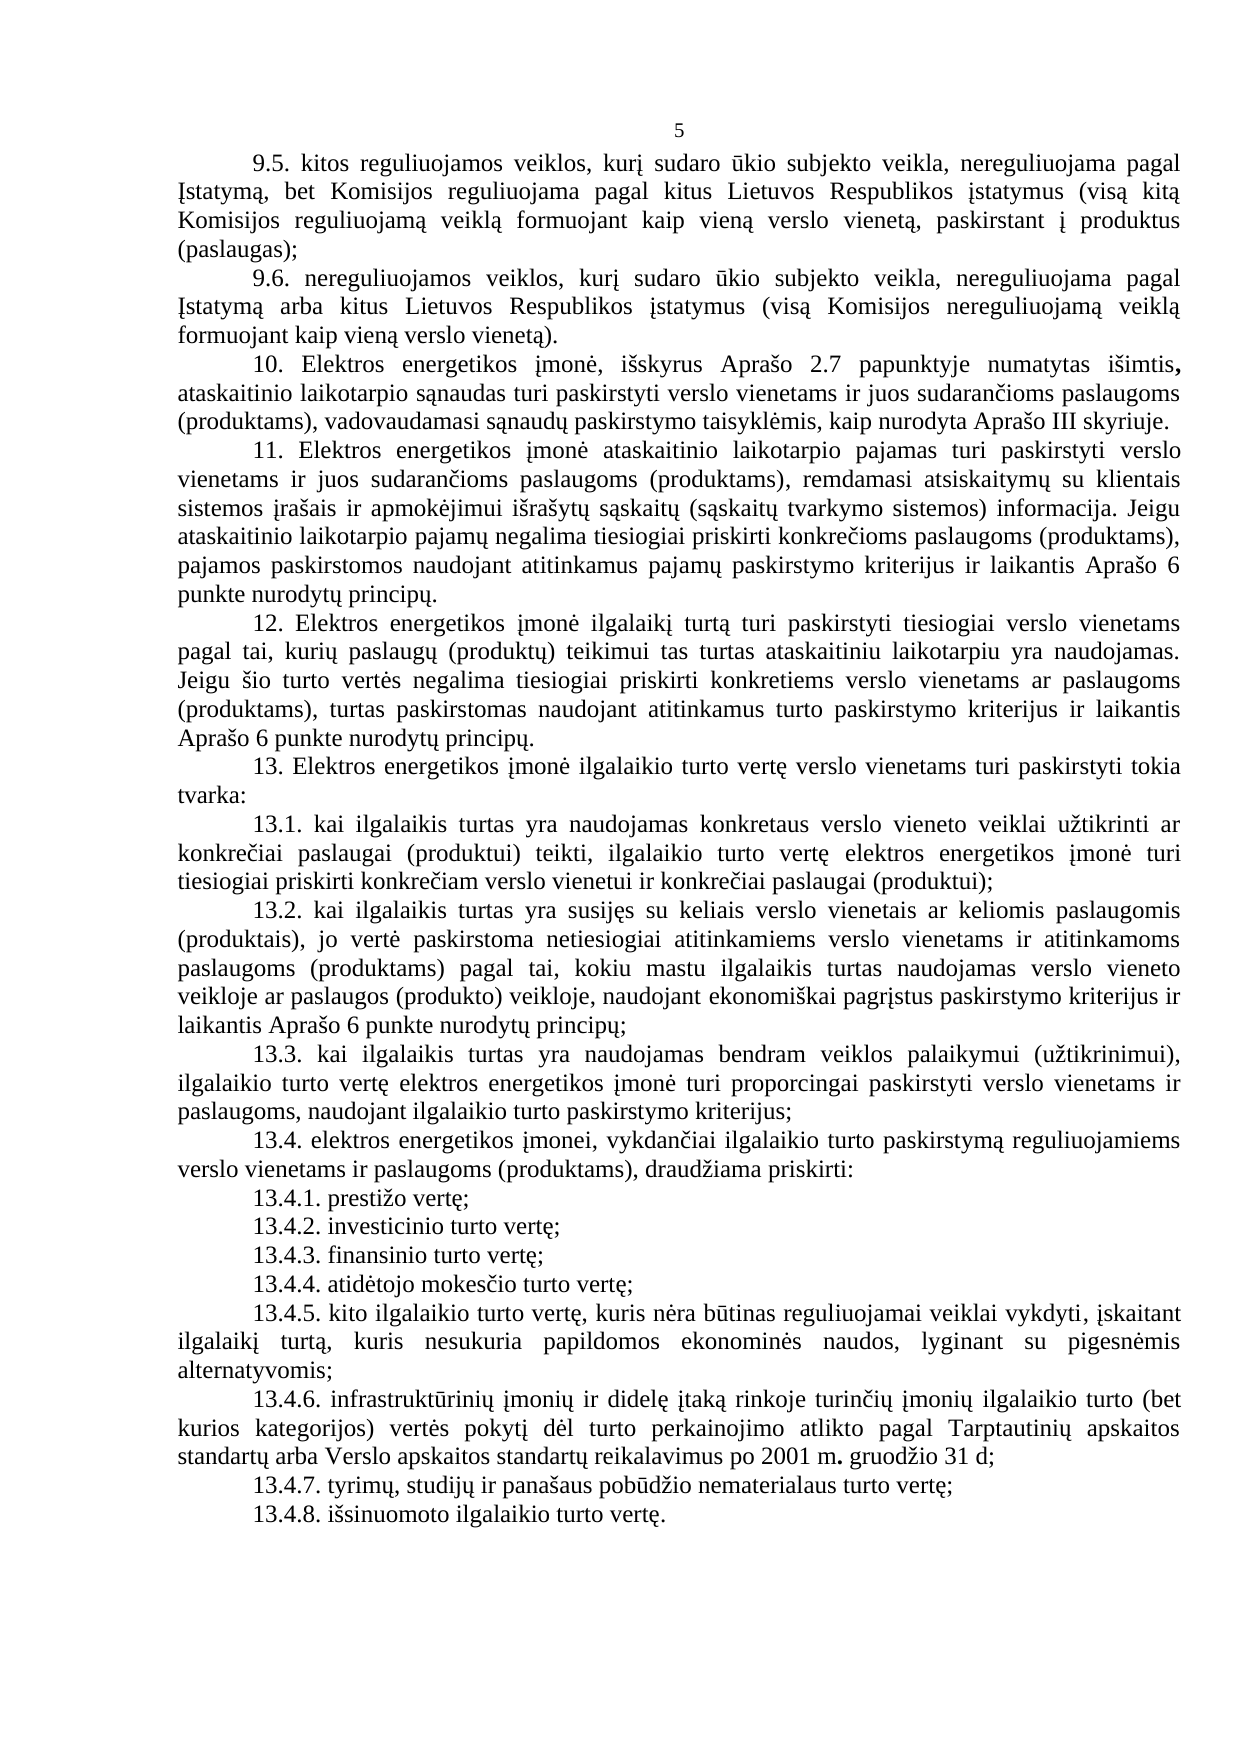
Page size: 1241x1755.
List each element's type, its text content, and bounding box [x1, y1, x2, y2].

text 13.2. kai ilgalaikis turtas yra susijęs su keliais verslo vienetais ar keliomis paslaugomis (produktais), jo vertė paskirstoma netiesiogiai atitinkamiems verslo vienetams ir atitinkamoms paslaugoms (produktams) pagal tai, kokiu mastu ilgalaikis turtas naudojamas verslo vieneto veikloje ar paslaugos (produkto) veikloje, naudojant ekonomiškai pagrįstus paskirstymo kriterijus ir laikantis Aprašo 6 punkte nurodytų principų; [177, 895, 1181, 1039]
text 10. Elektros energetikos įmonė, išskyrus Aprašo 2.7 papunktyje numatytas išimtis, ataskaitinio laikotarpio sąnaudas turi paskirstyti verslo vienetams ir juos sudarančioms paslaugoms (produktams), vadovaudamasi sąnaudų paskirstymo taisyklėmis, kaip nurodyta Aprašo III skyriuje. [177, 349, 1181, 435]
text 11. Elektros energetikos įmonė ataskaitinio laikotarpio pajamas turi paskirstyti verslo vienetams ir juos sudarančioms paslaugoms (produktams), remdamasi atsiskaitymų su klientais sistemos įrašais ir apmokėjimui išrašytų sąskaitų (sąskaitų tvarkymo sistemos) informacija. Jeigu ataskaitinio laikotarpio pajamų negalima tiesiogiai priskirti konkrečioms paslaugoms (produktams), pajamos paskirstomos naudojant atitinkamus pajamų paskirstymo kriterijus ir laikantis Aprašo 6 punkte nurodytų principų. [177, 435, 1181, 608]
text 13.4.5. kito ilgalaikio turto vertę, kuris nėra būtinas reguliuojamai veiklai vykdyti, įskaitant ilgalaikį turtą, kuris nesukuria papildomos ekonominės naudos, lyginant su pigesnėmis alternatyvomis; [177, 1298, 1181, 1384]
text 13.4.2. investicinio turto vertę; [177, 1211, 1181, 1240]
text 9.6. nereguliuojamos veiklos, kurį sudaro ūkio subjekto veikla, nereguliuojama pagal Įstatymą arba kitus Lietuvos Respublikos įstatymus (visą Komisijos nereguliuojamą veiklą formuojant kaip vieną verslo vienetą). [177, 263, 1181, 349]
text 13.1. kai ilgalaikis turtas yra naudojamas konkretaus verslo vieneto veiklai užtikrinti ar konkrečiai paslaugai (produktui) teikti, ilgalaikio turto vertę elektros energetikos įmonė turi tiesiogiai priskirti konkrečiam verslo vienetui ir konkrečiai paslaugai (produktui); [177, 809, 1181, 895]
text 13.4.6. infrastruktūrinių įmonių ir didelę įtaką rinkoje turinčių įmonių ilgalaikio turto (bet kurios kategorijos) vertės pokytį dėl turto perkainojimo atlikto pagal Tarptautinių apskaitos standartų arba Verslo apskaitos standartų reikalavimus po 2001 m. gruodžio 31 d; [177, 1384, 1181, 1470]
text 13. Elektros energetikos įmonė ilgalaikio turto vertę verslo vienetams turi paskirstyti tokia tvarka: [177, 751, 1181, 809]
text 9.5. kitos reguliuojamos veiklos, kurį sudaro ūkio subjekto veikla, nereguliuojama pagal Įstatymą, bet Komisijos reguliuojama pagal kitus Lietuvos Respublikos įstatymus (visą kitą Komisijos reguliuojamą veiklą formuojant kaip vieną verslo vienetą, paskirstant į produktus (paslaugas); [177, 148, 1181, 263]
text 13.4.3. finansinio turto vertę; [177, 1240, 1181, 1269]
text 13.3. kai ilgalaikis turtas yra naudojamas bendram veiklos palaikymui (užtikrinimui), ilgalaikio turto vertę elektros energetikos įmonė turi proporcingai paskirstyti verslo vienetams ir paslaugoms, naudojant ilgalaikio turto paskirstymo kriterijus; [177, 1039, 1181, 1125]
text 13.4.8. išsinuomoto ilgalaikio turto vertę. [177, 1499, 1181, 1528]
text 13.4.7. tyrimų, studijų ir panašaus pobūdžio nematerialaus turto vertę; [177, 1470, 1181, 1499]
text 13.4.1. prestižo vertę; [177, 1183, 1181, 1211]
text 13.4.4. atidėtojo mokesčio turto vertę; [177, 1269, 1181, 1298]
text 13.4. elektros energetikos įmonei, vykdančiai ilgalaikio turto paskirstymą reguliuojamiems verslo vienetams ir paslaugoms (produktams), draudžiama priskirti: [177, 1125, 1181, 1183]
text 12. Elektros energetikos įmonė ilgalaikį turtą turi paskirstyti tiesiogiai verslo vienetams pagal tai, kurių paslaugų (produktų) teikimui tas turtas ataskaitiniu laikotarpiu yra naudojamas. Jeigu šio turto vertės negalima tiesiogiai priskirti konkretiems verslo vienetams ar paslaugoms (produktams), turtas paskirstomas naudojant atitinkamus turto paskirstymo kriterijus ir laikantis Aprašo 6 punkte nurodytų principų. [177, 608, 1181, 751]
